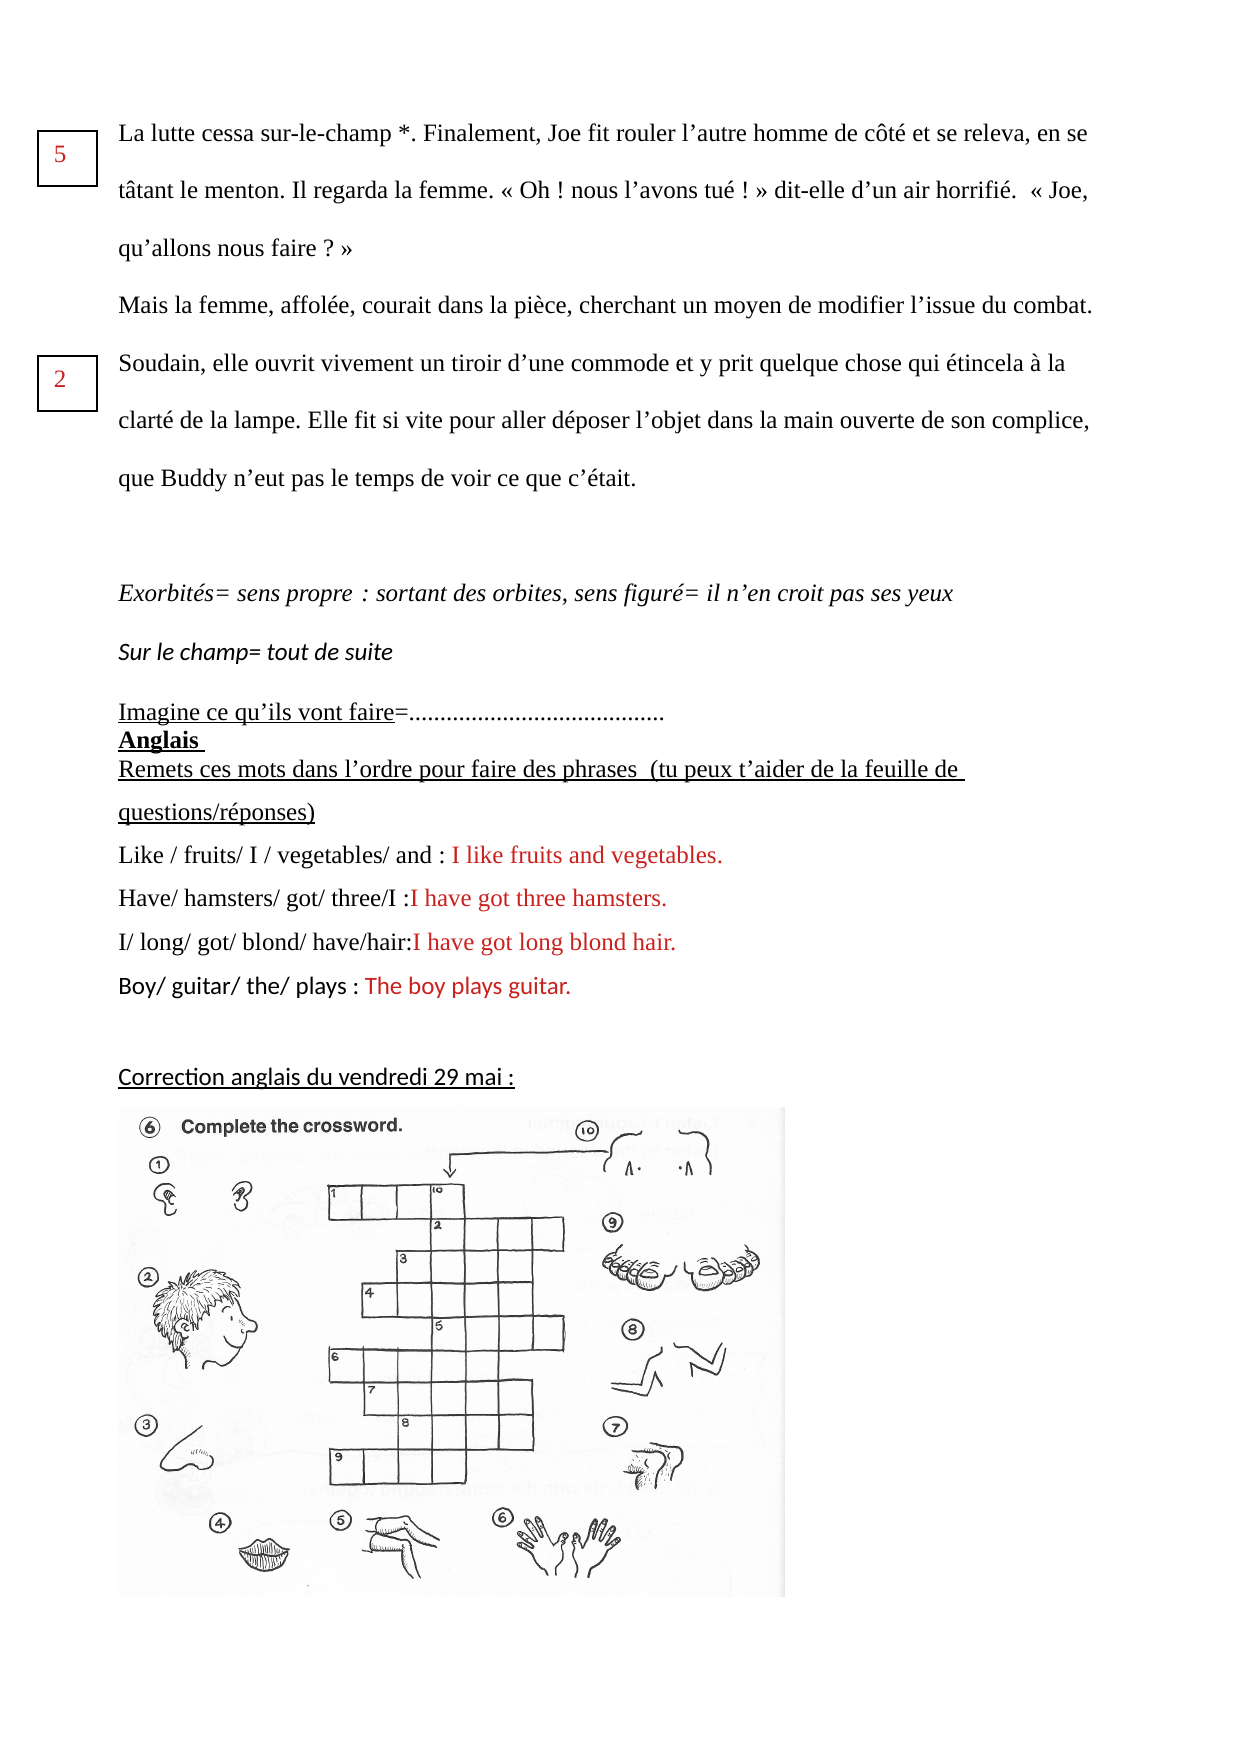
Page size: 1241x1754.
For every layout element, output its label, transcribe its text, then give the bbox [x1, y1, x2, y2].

picture [118, 1107, 785, 1597]
text Correction anglais du vendredi 29 mai : [118, 1061, 1122, 1092]
text Remets ces mots dans l’ordre pour faire des phrases (tu peux t’aider de la feuille de questions/réponses) [118, 754, 1122, 826]
text Have/ hamsters/ got/ three/I :I have got three hamsters. [118, 883, 1122, 912]
text 5 [53, 139, 81, 168]
text Sur le champ= tout de suite [118, 636, 1122, 666]
text Exorbités= sens propre : sortant des orbites, sens figuré= il n’en croit pas ses yeux [118, 578, 1122, 607]
text La lutte cessa sur-le-champ *. Finalement, Joe fit rouler l’autre homme de côté et se releva, en se tâtant le menton. Il regarda la femme. « Oh ! nous l’avons tué ! » dit-elle d’un air horrifié. « Joe, qu’allons nous faire ? » [118, 118, 1122, 262]
text Boy/ guitar/ the/ plays : The boy plays guitar. [118, 970, 1122, 1000]
text Anglais [118, 725, 1122, 754]
text Mais la femme, affolée, courait dans la pièce, cherchant un moyen de modifier l’issue du combat. Soudain, elle ouvrit vivement un tiroir d’une commode et y prit quelque chose qui étincela à la clarté de la lampe. Elle fit si vite pour aller déposer l’objet dans la main ouverte de son complice, que Buddy n’eut pas le temps de voir ce que c’était. [118, 291, 1122, 492]
text 2 [53, 364, 81, 393]
text Imagine ce qu’ils vont faire=......................................... [118, 697, 1122, 725]
text Like / fruits/ I / vegetables/ and : I like fruits and vegetables. [118, 840, 1122, 869]
text I/ long/ got/ blond/ have/hair:I have got long blond hair. [118, 927, 1122, 955]
